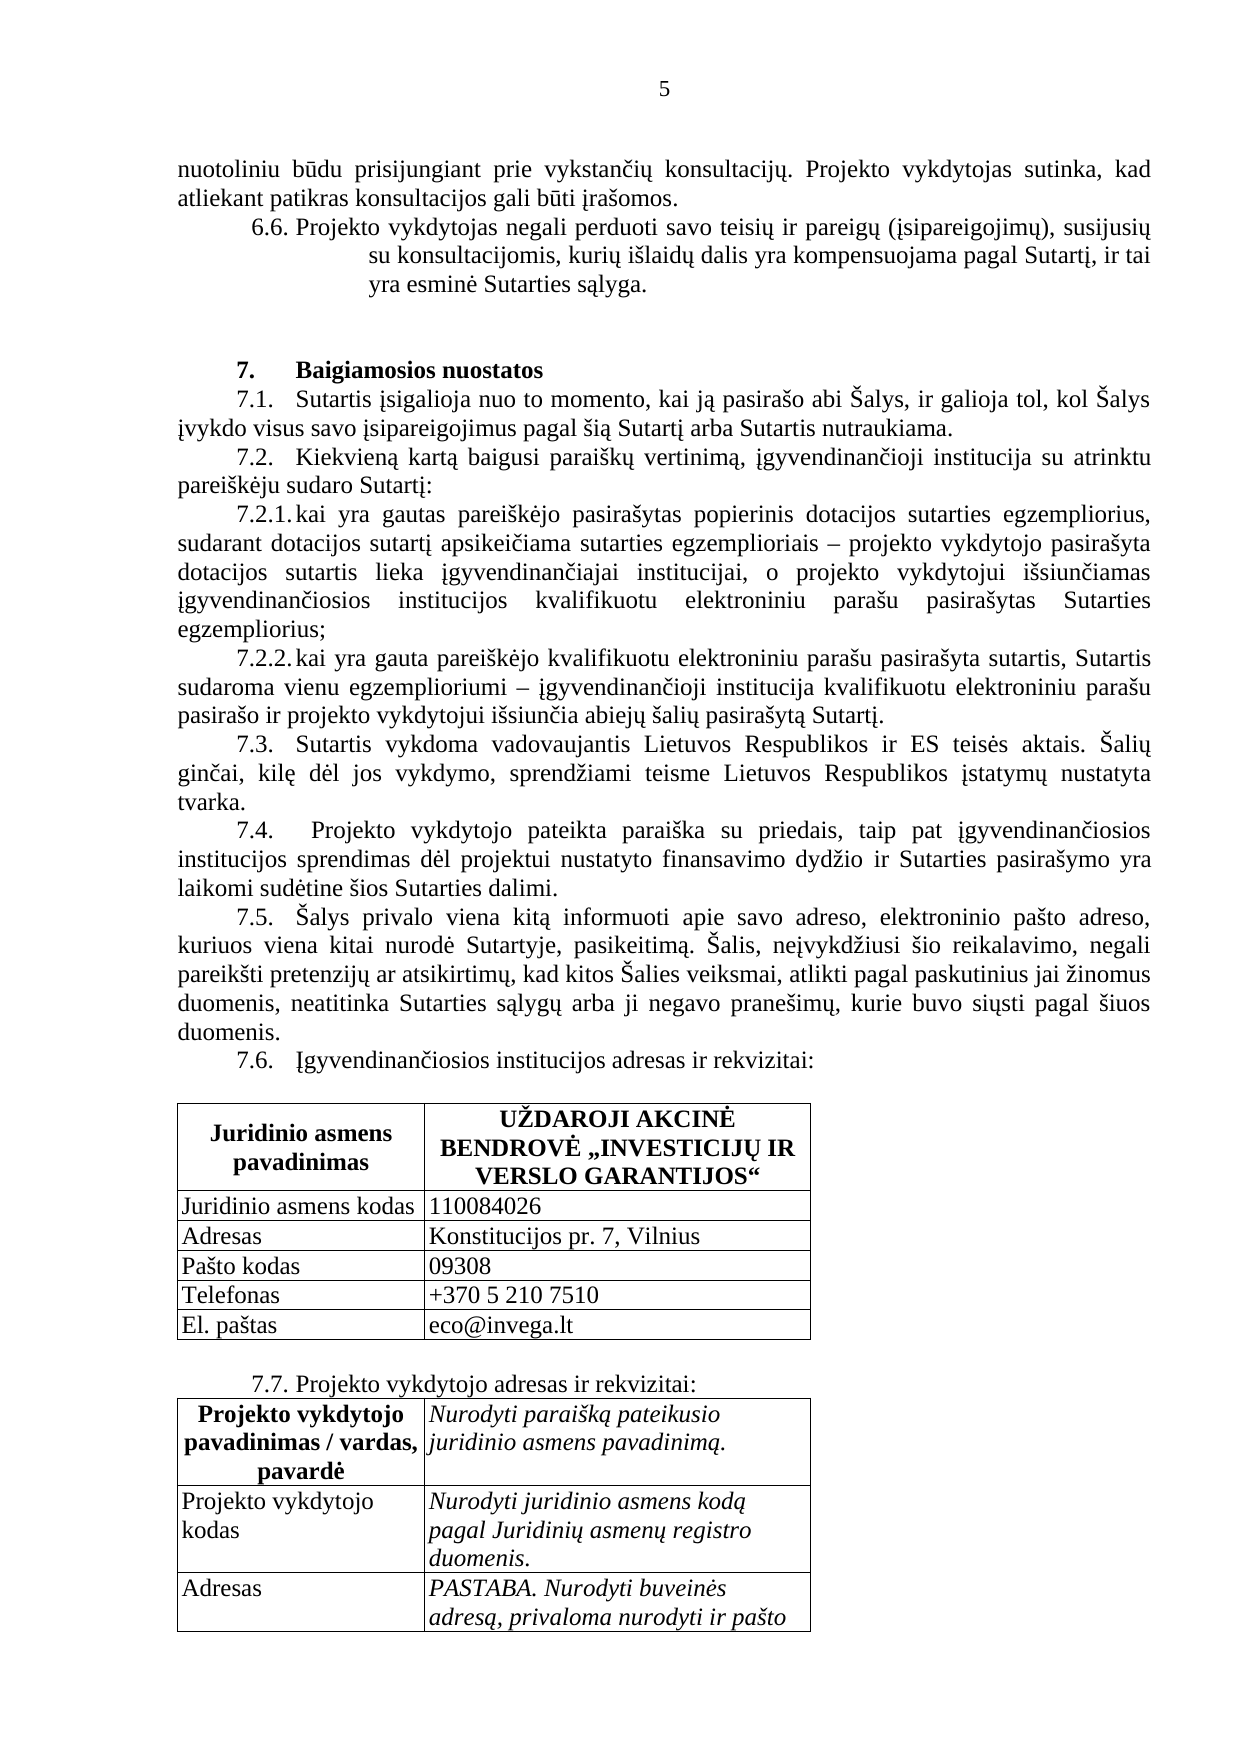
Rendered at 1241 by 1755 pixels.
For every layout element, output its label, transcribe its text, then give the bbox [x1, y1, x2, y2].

table_cell 09308 [806, 1251, 810, 1279]
text 7. Baigiamosios nuostatos [177, 355, 1152, 384]
table_header Nurodyti paraišką pateikusio juridinio asmens pavadinimą. [425, 1399, 810, 1485]
text 7.2.2. kai yra gauta pareiškėjo kvalifikuotu elektroniniu parašu pasirašyta sutartis, Sutartis sudaroma vienu egzemplioriumi – įgyvendinančioji institucija kvalifikuotu elektroniniu parašu pasirašo ir projekto vykdytojui išsiunčia abiejų šalių pasirašytą Sutartį. [177, 643, 1152, 729]
text 7.4. Projekto vykdytojo pateikta paraiška su priedais, taip pat įgyvendinančiosios institucijos sprendimas dėl projektui nustatyto finansavimo dydžio ir Sutarties pasirašymo yra laikomi sudėtine šios Sutarties dalimi. [177, 815, 1152, 902]
table_header Juridinio asmens pavadinimas [178, 1104, 424, 1190]
text 7.7. Projekto vykdytojo adresas ir rekvizitai: [251, 1369, 1152, 1398]
table_cell Adresas [178, 1573, 424, 1631]
text nuotoliniu būdu prisijungiant prie vykstančių konsultacijų. Projekto vykdytojas sutinka, kad atliekant patikras konsultacijos gali būti įrašomos. [177, 154, 1152, 212]
text 7.6. Įgyvendinančiosios institucijos adresas ir rekvizitai: [177, 1045, 1152, 1074]
text 7.2.1. kai yra gautas pareiškėjo pasirašytas popierinis dotacijos sutarties egzempliorius, sudarant dotacijos sutartį apsikeičiama sutarties egzemplioriais – projekto vykdytojo pasirašyta dotacijos sutartis lieka įgyvendinančiajai institucijai, o projekto vykdytojui išsiunčiamas įgyvendinančiosios institucijos kvalifikuotu elektroniniu parašu pasirašytas Sutarties egzempliorius; [177, 499, 1152, 643]
table_cell 09308 [425, 1251, 429, 1279]
table_cell Nurodyti juridinio asmens kodą pagal Juridinių asmenų registro duomenis. [425, 1486, 810, 1572]
table_cell Projekto vykdytojo kodas [178, 1486, 424, 1572]
text 7.5. Šalys privalo viena kitą informuoti apie savo adreso, elektroninio pašto adreso, kuriuos viena kitai nurodė Sutartyje, pasikeitimą. Šalis, neįvykdžiusi šio reikalavimo, negali pareikšti pretenzijų ar atsikirtimų, kad kitos Šalies veiksmai, atlikti pagal paskutinius jai žinomus duomenis, neatitinka Sutarties sąlygų arba ji negavo pranešimų, kurie buvo siųsti pagal šiuos duomenis. [177, 902, 1152, 1045]
table_cell 110084026 [425, 1191, 810, 1220]
text 6.6. Projekto vykdytojas negali perduoti savo teisių ir pareigų (įsipareigojimų), susijusių su konsultacijomis, kurių išlaidų dalis yra kompensuojama pagal Sutartį, ir tai yra esminė Sutarties sąlyga. [251, 212, 1152, 298]
text 7.3. Sutartis vykdoma vadovaujantis Lietuvos Respublikos ir ES teisės aktais. Šalių ginčai, kilę dėl jos vykdymo, sprendžiami teisme Lietuvos Respublikos įstatymų nustatyta tvarka. [177, 729, 1152, 815]
text 7.2. Kiekvieną kartą baigusi paraiškų vertinimą, įgyvendinančioji institucija su atrinktu pareiškėju sudaro Sutartį: [177, 442, 1152, 499]
text 7.1. Sutartis įsigalioja nuo to momento, kai ją pasirašo abi Šalys, ir galioja tol, kol Šalys įvykdo visus savo įsipareigojimus pagal šią Sutartį arba Sutartis nutraukiama. [177, 384, 1152, 442]
